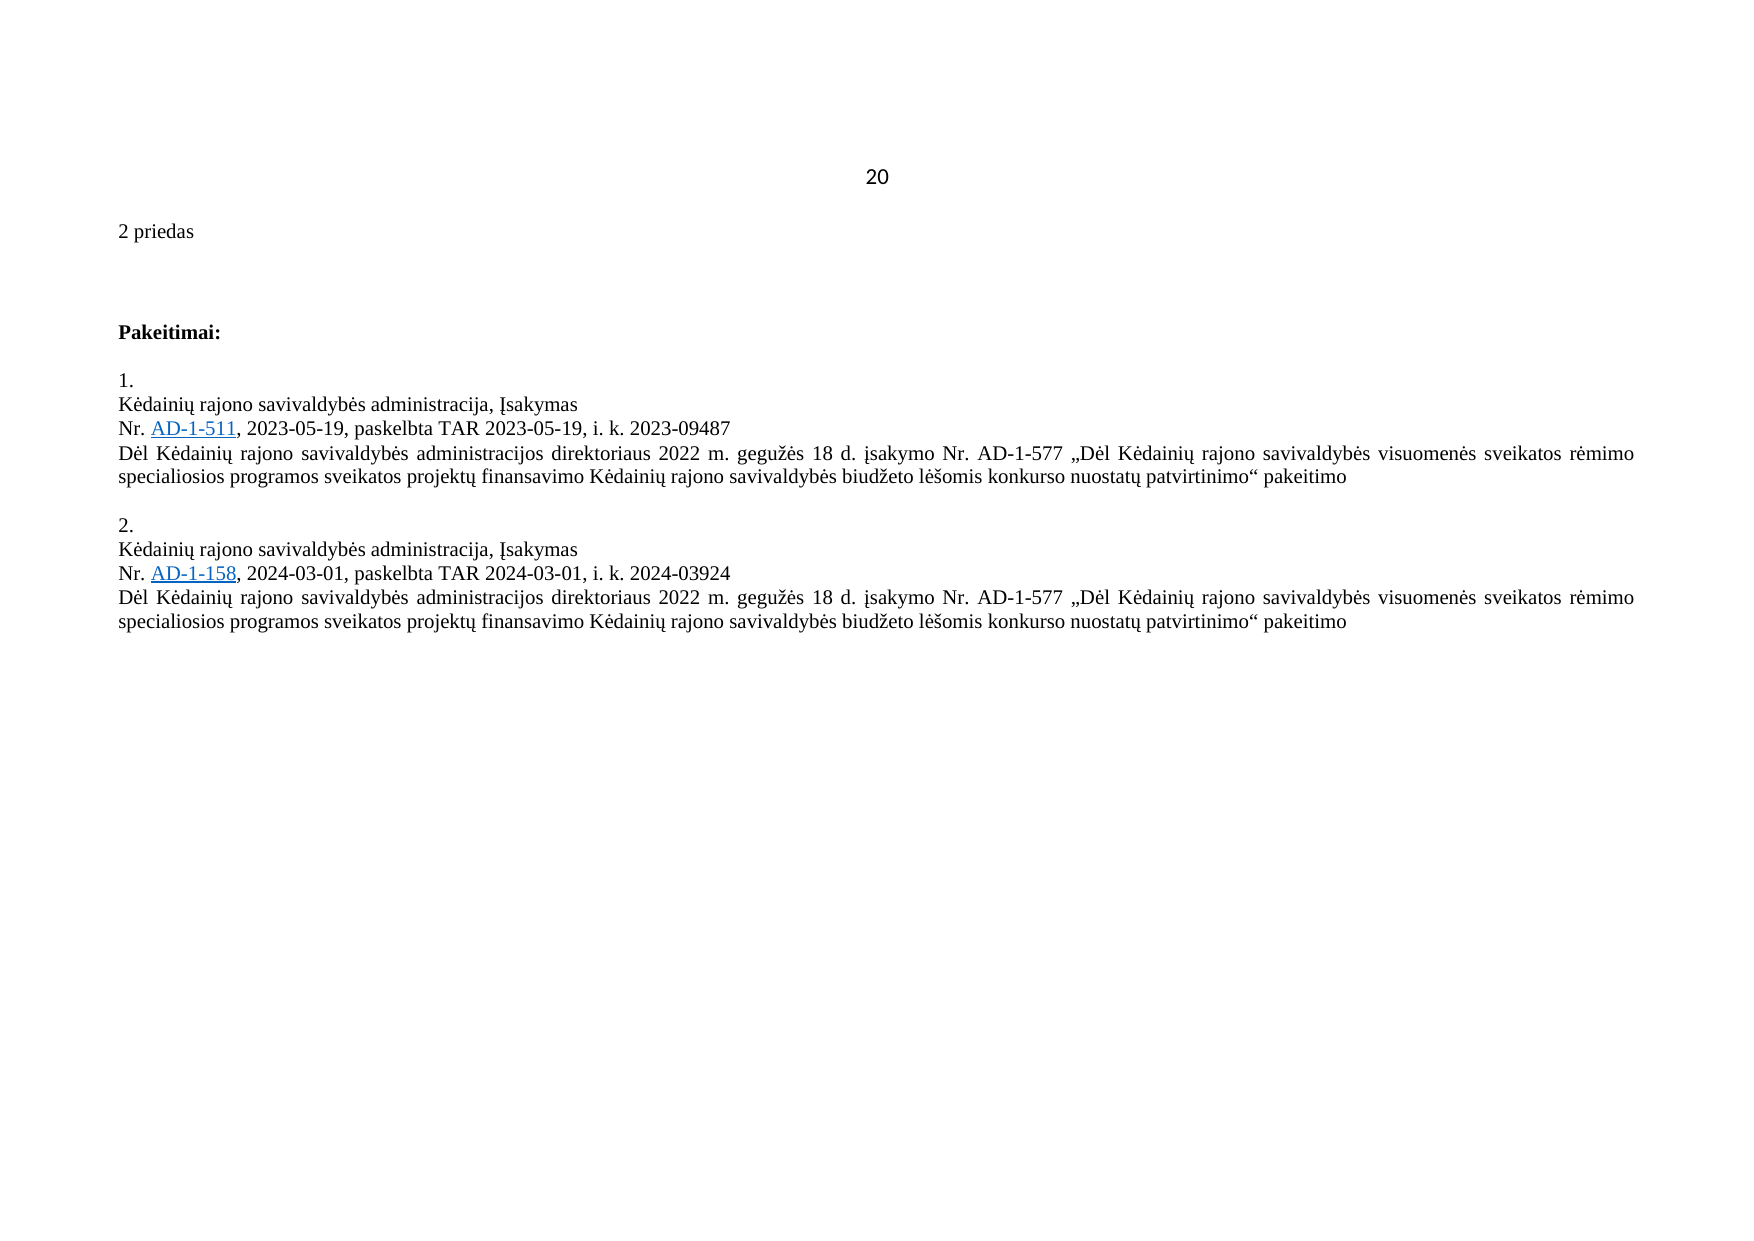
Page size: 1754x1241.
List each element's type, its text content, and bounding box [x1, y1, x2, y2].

text Pakeitimai: [118, 320, 1636, 344]
text Nr. AD-1-158, 2024-03-01, paskelbta TAR 2024-03-01, i. k. 2024-03924 [118, 561, 1636, 585]
text 1. [118, 368, 1636, 392]
text Dėl Kėdainių rajono savivaldybės administracijos direktoriaus 2022 m. gegužės 18 d. įsakymo Nr. AD-1-577 „Dėl Kėdainių rajono savivaldybės visuomenės sveikatos rėmimo specialiosios programos sveikatos projektų finansavimo Kėdainių rajono savivaldybės biudžeto lėšomis konkurso nuostatų patvirtinimo“ pakeitimo [118, 440, 1636, 488]
text 2. [118, 513, 1636, 537]
text 2 priedas [118, 219, 1636, 243]
text Nr. AD-1-511, 2023-05-19, paskelbta TAR 2023-05-19, i. k. 2023-09487 [118, 416, 1636, 440]
text Dėl Kėdainių rajono savivaldybės administracijos direktoriaus 2022 m. gegužės 18 d. įsakymo Nr. AD-1-577 „Dėl Kėdainių rajono savivaldybės visuomenės sveikatos rėmimo specialiosios programos sveikatos projektų finansavimo Kėdainių rajono savivaldybės biudžeto lėšomis konkurso nuostatų patvirtinimo“ pakeitimo [118, 585, 1636, 633]
text Kėdainių rajono savivaldybės administracija, Įsakymas [118, 537, 1636, 561]
text Kėdainių rajono savivaldybės administracija, Įsakymas [118, 392, 1636, 416]
